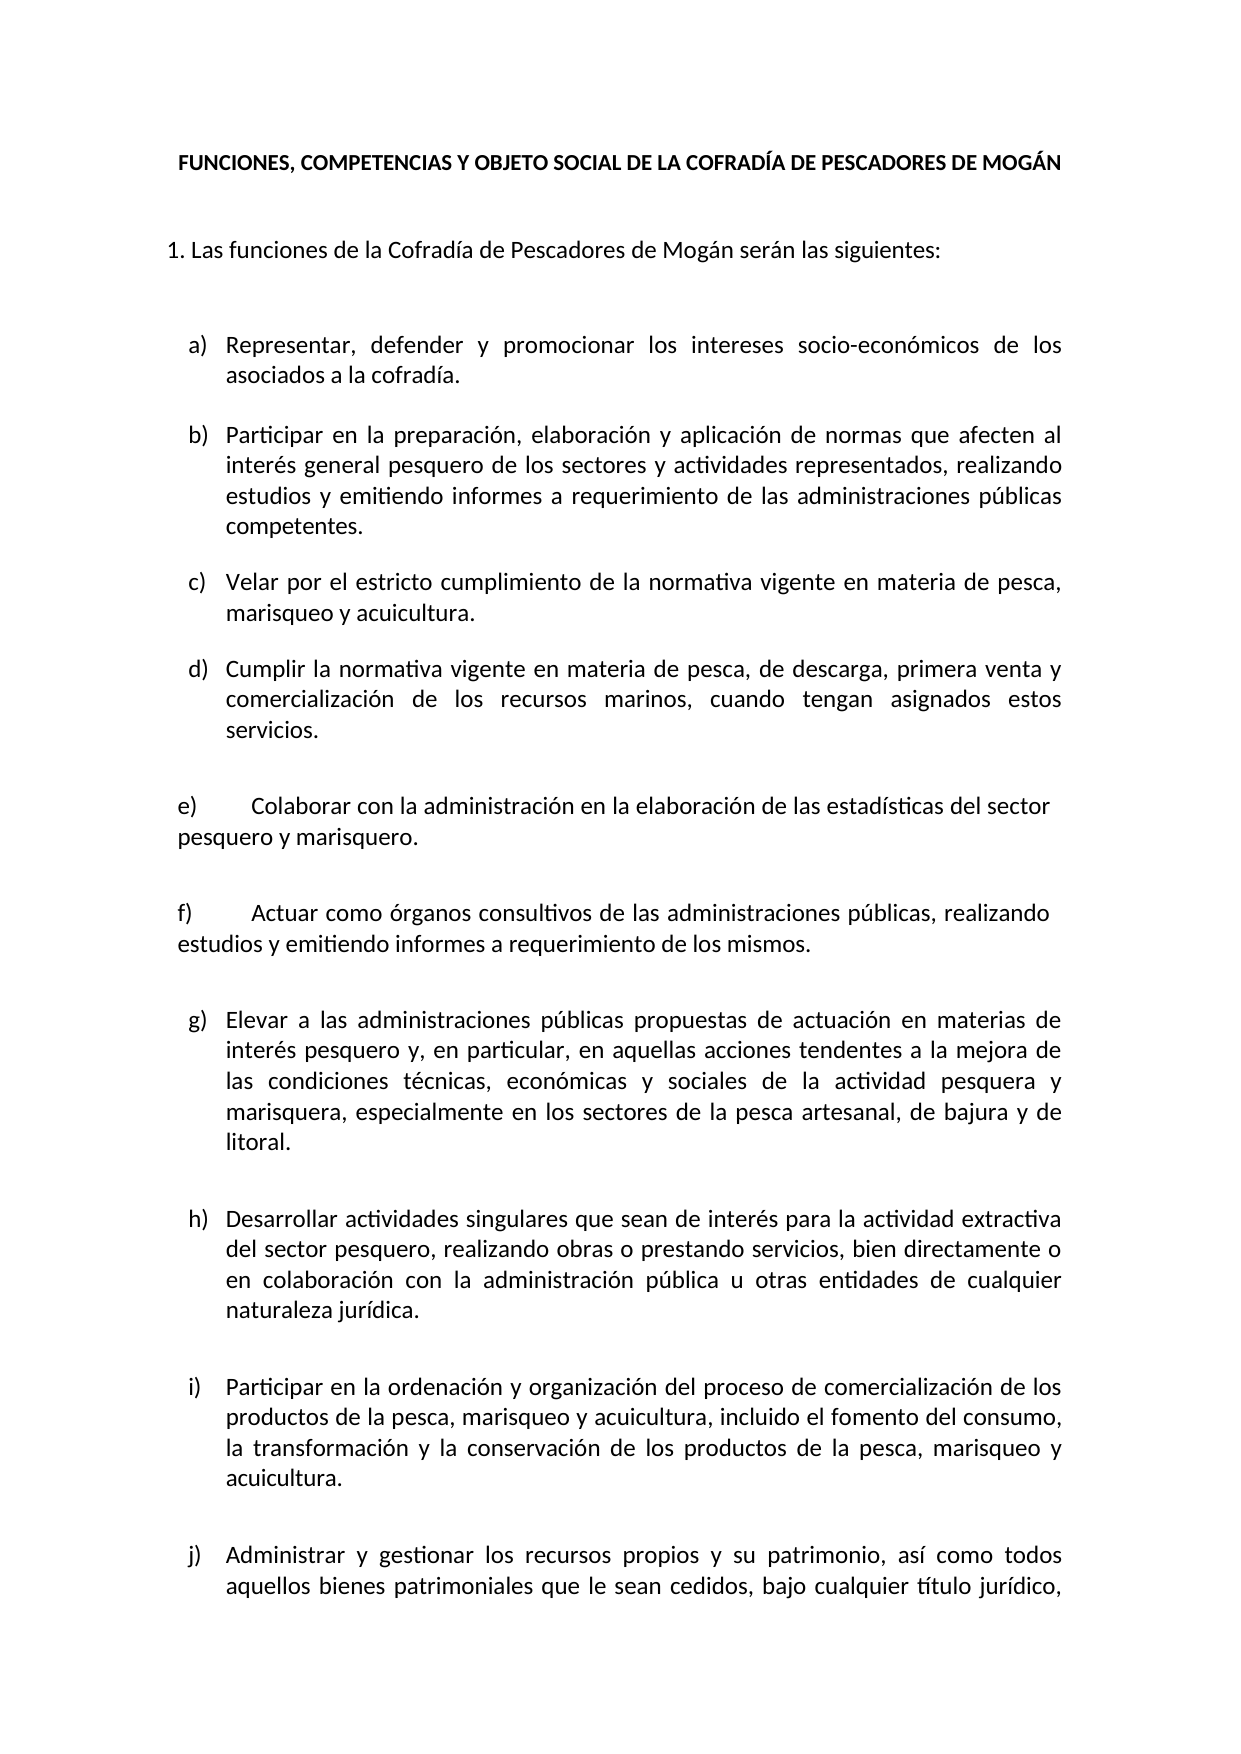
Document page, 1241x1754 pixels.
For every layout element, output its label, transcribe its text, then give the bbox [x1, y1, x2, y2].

list Administrar y gestionar los recursos propios y su patrimonio, así como todos aquellos bienes patrimoniales que le sean cedidos, bajo cualquier título jurídico, [188, 1539, 1063, 1600]
text FUNCIONES, COMPETENCIAS Y OBJETO SOCIAL DE LA COFRADÍA DE PESCADORES DE MOGÁN [177, 148, 1063, 176]
list Desarrollar actividades singulares que sean de interés para la actividad extractiva del sector pesquero, realizando obras o prestando servicios, bien directamente o en colaboración con la administración pública u otras entidades de cualquier naturaleza jurídica. [188, 1203, 1063, 1325]
list Participar en la preparación, elaboración y aplicación de normas que afecten al interés general pesquero de los sectores y actividades representados, realizando estudios y emitiendo informes a requerimiento de las administraciones públicas competentes. [188, 419, 1063, 541]
text 1. Las funciones de la Cofradía de Pescadores de Mogán serán las siguientes: [166, 234, 1063, 264]
list Actuar como órganos consultivos de las administraciones públicas, realizando estudios y emitiendo informes a requerimiento de los mismos. [177, 897, 1052, 958]
list Representar, defender y promocionar los intereses socio-económicos de los asociados a la cofradía. [188, 329, 1063, 390]
list Cumplir la normativa vigente en materia de pesca, de descarga, primera venta y comercialización de los recursos marinos, cuando tengan asignados estos servicios. [188, 653, 1063, 744]
list Velar por el estricto cumplimiento de la normativa vigente en materia de pesca, marisqueo y acuicultura. [188, 566, 1063, 627]
list Participar en la ordenación y organización del proceso de comercialización de los productos de la pesca, marisqueo y acuicultura, incluido el fomento del consumo, la transformación y la conservación de los productos de la pesca, marisqueo y acuicultura. [188, 1371, 1063, 1493]
list Colaborar con la administración en la elaboración de las estadísticas del sector pesquero y marisquero. [177, 790, 1052, 851]
list Elevar a las administraciones públicas propuestas de actuación en materias de interés pesquero y, en particular, en aquellas acciones tendentes a la mejora de las condiciones técnicas, económicas y sociales de la actividad pesquera y marisquera, especialmente en los sectores de la pesca artesanal, de bajura y de litoral. [188, 1004, 1063, 1157]
